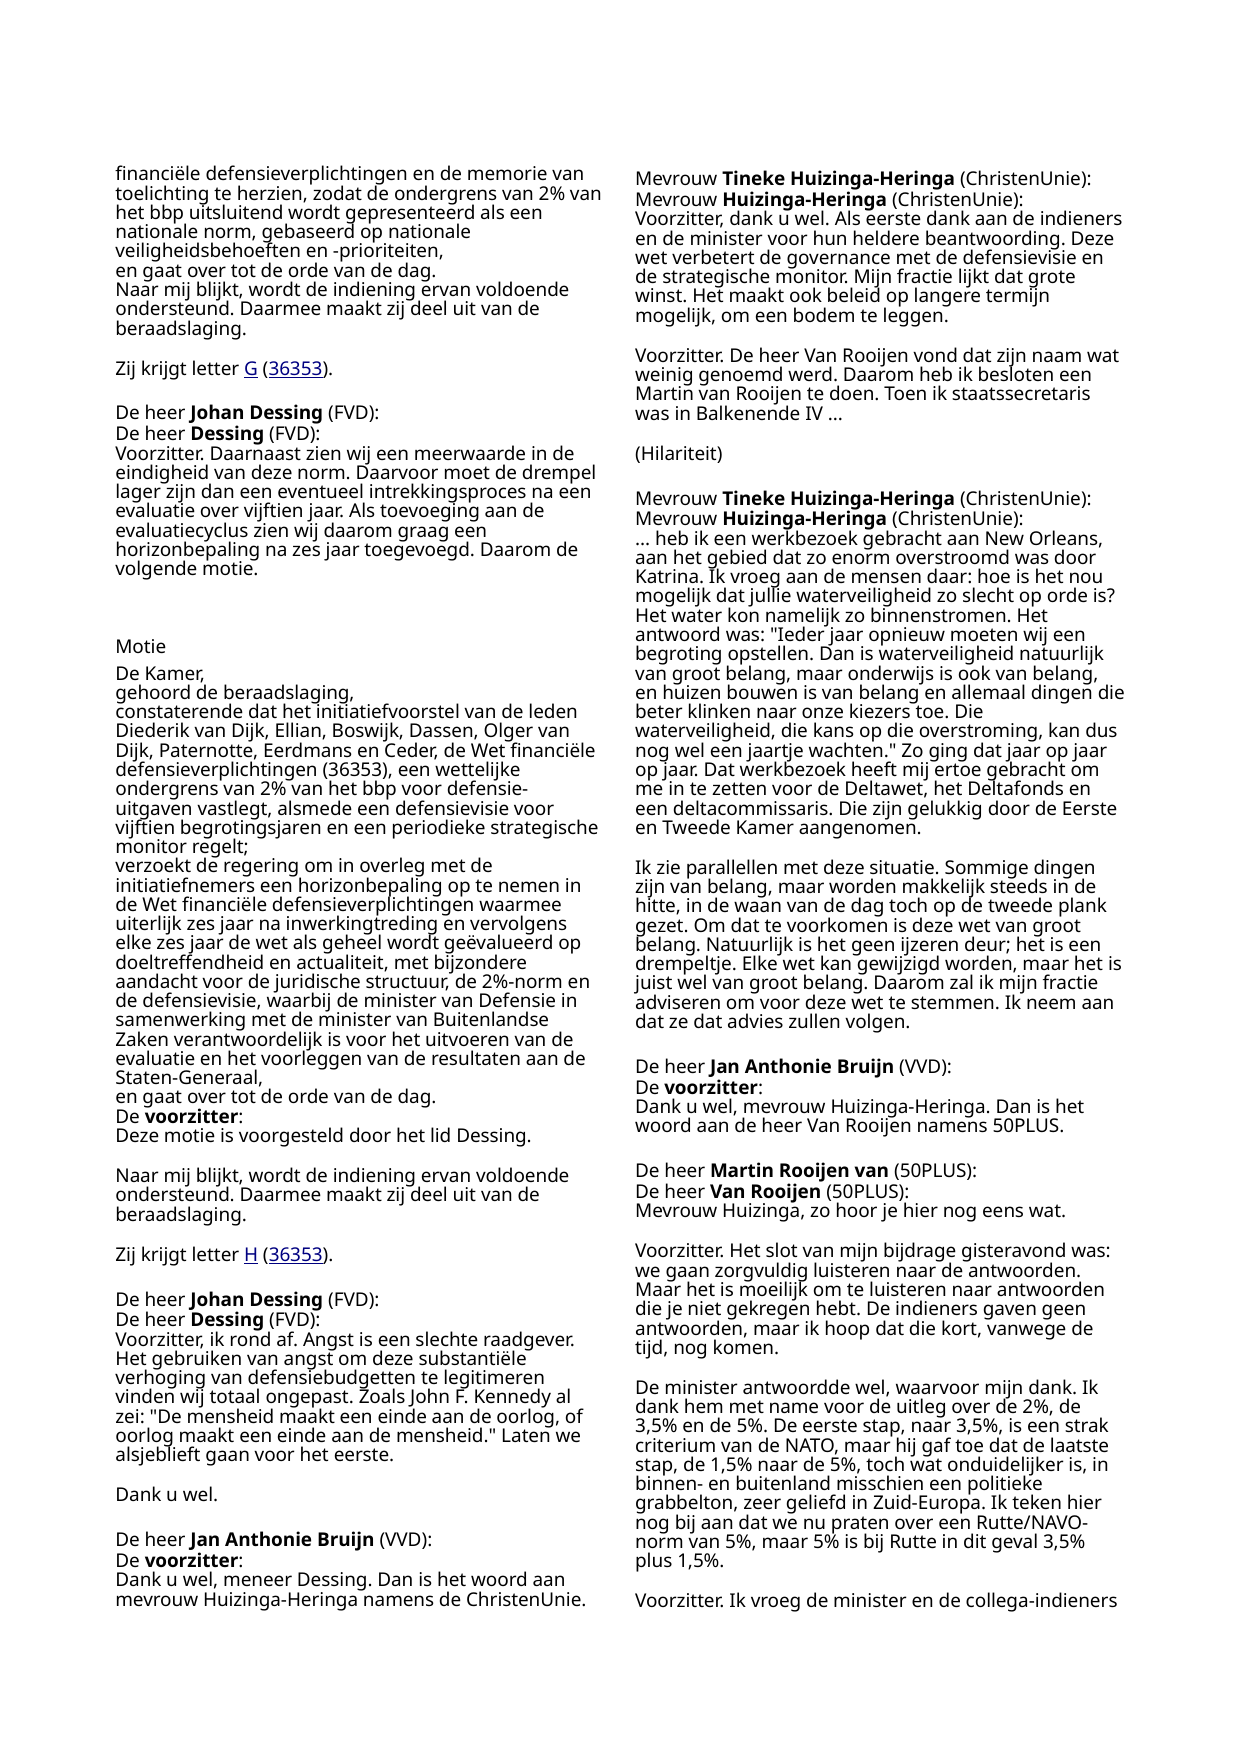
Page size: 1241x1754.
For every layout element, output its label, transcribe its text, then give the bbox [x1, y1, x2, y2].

text en gaat over tot de orde van de dag. [115, 1088, 605, 1108]
text De heer Johan Dessing (FVD): [115, 399, 605, 425]
text Naar mij blijkt, wordt de indiening ervan voldoende ondersteund. Daarmee maakt zij deel uit van de beraadslaging. [115, 1167, 605, 1225]
text De Kamer, [115, 664, 605, 684]
text Dank u wel, mevrouw Huizinga-Heringa. Dan is het woord aan de heer Van Rooijen namens 50PLUS. [635, 1098, 1125, 1137]
text De heer Van Rooijen (50PLUS): [635, 1183, 1125, 1202]
text Mevrouw Tineke Huizinga-Heringa (ChristenUnie): [635, 165, 1125, 191]
text verzoekt de regering om in overleg met de initiatiefnemers een horizonbepaling op te nemen in de Wet financiële defensieverplichtingen waarmee uiterlijk zes jaar na inwerkingtreding en vervolgens elke zes jaar de wet als geheel wordt geëvalueerd op doeltreffendheid en actualiteit, met bijzondere aandacht voor de juridische structuur, de 2%-norm en de defensievisie, waarbij de minister van Defensie in samenwerking met de minister van Buitenlandse Zaken verantwoordelijk is voor het uitvoeren van de evaluatie en het voorleggen van de resultaten aan de Staten-Generaal, [115, 857, 605, 1088]
text Motie [115, 633, 605, 659]
text en gaat over tot de orde van de dag. [115, 262, 605, 281]
text gehoord de beraadslaging, [115, 684, 605, 703]
text Deze motie is voorgesteld door het lid Dessing. [115, 1127, 605, 1146]
text Voorzitter. Daarnaast zien wij een meerwaarde in de eindigheid van deze norm. Daarvoor moet de drempel lager zijn dan een eventueel intrekkingsproces na een evaluatie over vijftien jaar. Als toevoeging aan de evaluatiecyclus zien wij daarom graag een horizonbepaling na zes jaar toegevoegd. Daarom de volgende motie. [115, 444, 605, 579]
text De minister antwoordde wel, waarvoor mijn dank. Ik dank hem met name voor de uitleg over de 2%, de 3,5% en de 5%. De eerste stap, naar 3,5%, is een strak criterium van de NATO, maar hij gaf toe dat de laatste stap, de 1,5% naar de 5%, toch wat onduidelijker is, in binnen- en buitenland misschien een politieke grabbelton, zeer geliefd in Zuid-Europa. Ik teken hier nog bij aan dat we nu praten over een Rutte/NAVO-norm van 5%, maar 5% is bij Rutte in dit geval 3,5% plus 1,5%. [635, 1379, 1125, 1571]
text Voorzitter. De heer Van Rooijen vond dat zijn naam wat weinig genoemd werd. Daarom heb ik besloten een Martin van Rooijen te doen. Toen ik staatssecretaris was in Balkenende IV ... [635, 347, 1125, 424]
text Naar mij blijkt, wordt de indiening ervan voldoende ondersteund. Daarmee maakt zij deel uit van de beraadslaging. [115, 281, 605, 339]
text De heer Martin Rooijen van (50PLUS): [635, 1157, 1125, 1183]
text De heer Johan Dessing (FVD): [115, 1286, 605, 1311]
text Mevrouw Huizinga, zo hoor je hier nog eens wat. [635, 1202, 1125, 1222]
text Dank u wel, meneer Dessing. Dan is het woord aan mevrouw Huizinga-Heringa namens de ChristenUnie. [115, 1571, 605, 1610]
text De heer Dessing (FVD): [115, 1311, 605, 1331]
text Voorzitter, dank u wel. Als eerste dank aan de indieners en de minister voor hun heldere beantwoording. Deze wet verbetert de governance met de defensievisie en de strategische monitor. Mijn fractie lijkt dat grote winst. Het maakt ook beleid op langere termijn mogelijk, om een bodem te leggen. [635, 210, 1125, 326]
text De heer Dessing (FVD): [115, 425, 605, 444]
text Voorzitter. Het slot van mijn bijdrage gisteravond was: we gaan zorgvuldig luisteren naar de antwoorden. Maar het is moeilijk om te luisteren naar antwoorden die je niet gekregen hebt. De indieners gaven geen antwoorden, maar ik hoop dat die kort, vanwege de tijd, nog komen. [635, 1242, 1125, 1358]
text (Hilariteit) [635, 444, 1125, 464]
text De heer Jan Anthonie Bruijn (VVD): [635, 1053, 1125, 1079]
text Dank u wel. [115, 1486, 605, 1506]
text Zij krijgt letter H (36353). [115, 1246, 605, 1265]
text Voorzitter. Ik vroeg de minister en de collega-indieners [635, 1592, 1125, 1611]
text Mevrouw Tineke Huizinga-Heringa (ChristenUnie): [635, 485, 1125, 510]
text financiële defensieverplichtingen en de memorie van toelichting te herzien, zodat de ondergrens van 2% van het bbp uitsluitend wordt gepresenteerd als een nationale norm, gebaseerd op nationale veiligheidsbehoeften en -prioriteiten, [115, 165, 605, 262]
text Ik zie parallellen met deze situatie. Sommige dingen zijn van belang, maar worden makkelijk steeds in de hitte, in de waan van de dag toch op de tweede plank gezet. Om dat te voorkomen is deze wet van groot belang. Natuurlijk is het geen ijzeren deur; het is een drempeltje. Elke wet kan gewijzigd worden, maar het is juist wel van groot belang. Daarom zal ik mijn fractie adviseren om voor deze wet te stemmen. Ik neem aan dat ze dat advies zullen volgen. [635, 859, 1125, 1032]
text constaterende dat het initiatiefvoorstel van de leden Diederik van Dijk, Ellian, Boswijk, Dassen, Olger van Dijk, Paternotte, Eerdmans en Ceder, de Wet financiële defensieverplichtingen (36353), een wettelijke ondergrens van 2% van het bbp voor defensie-uitgaven vastlegt, alsmede een defensievisie voor vijftien begrotingsjaren en een periodieke strategische monitor regelt; [115, 703, 605, 857]
text ... heb ik een werkbezoek gebracht aan New Orleans, aan het gebied dat zo enorm overstroomd was door Katrina. Ik vroeg aan de mensen daar: hoe is het nou mogelijk dat jullie waterveiligheid zo slecht op orde is? Het water kon namelijk zo binnenstromen. Het antwoord was: "Ieder jaar opnieuw moeten wij een begroting opstellen. Dan is waterveiligheid natuurlijk van groot belang, maar onderwijs is ook van belang, en huizen bouwen is van belang en allemaal dingen die beter klinken naar onze kiezers toe. Die waterveiligheid, die kans op die overstroming, kan dus nog wel een jaartje wachten." Zo ging dat jaar op jaar op jaar. Dat werkbezoek heeft mij ertoe gebracht om me in te zetten voor de Deltawet, het Deltafonds en een deltacommissaris. Die zijn gelukkig door de Eerste en Tweede Kamer aangenomen. [635, 530, 1125, 838]
text Zij krijgt letter G (36353). [115, 359, 605, 379]
text De voorzitter: [115, 1552, 605, 1571]
text Voorzitter, ik rond af. Angst is een slechte raadgever. Het gebruiken van angst om deze substantiële verhoging van defensiebudgetten te legitimeren vinden wij totaal ongepast. Zoals John F. Kennedy al zei: "De mensheid maakt een einde aan de oorlog, of oorlog maakt een einde aan de mensheid." Laten we alsjeblieft gaan voor het eerste. [115, 1331, 605, 1466]
text De voorzitter: [115, 1108, 605, 1127]
text Mevrouw Huizinga-Heringa (ChristenUnie): [635, 510, 1125, 530]
text De heer Jan Anthonie Bruijn (VVD): [115, 1526, 605, 1552]
text Mevrouw Huizinga-Heringa (ChristenUnie): [635, 191, 1125, 210]
text De voorzitter: [635, 1079, 1125, 1098]
